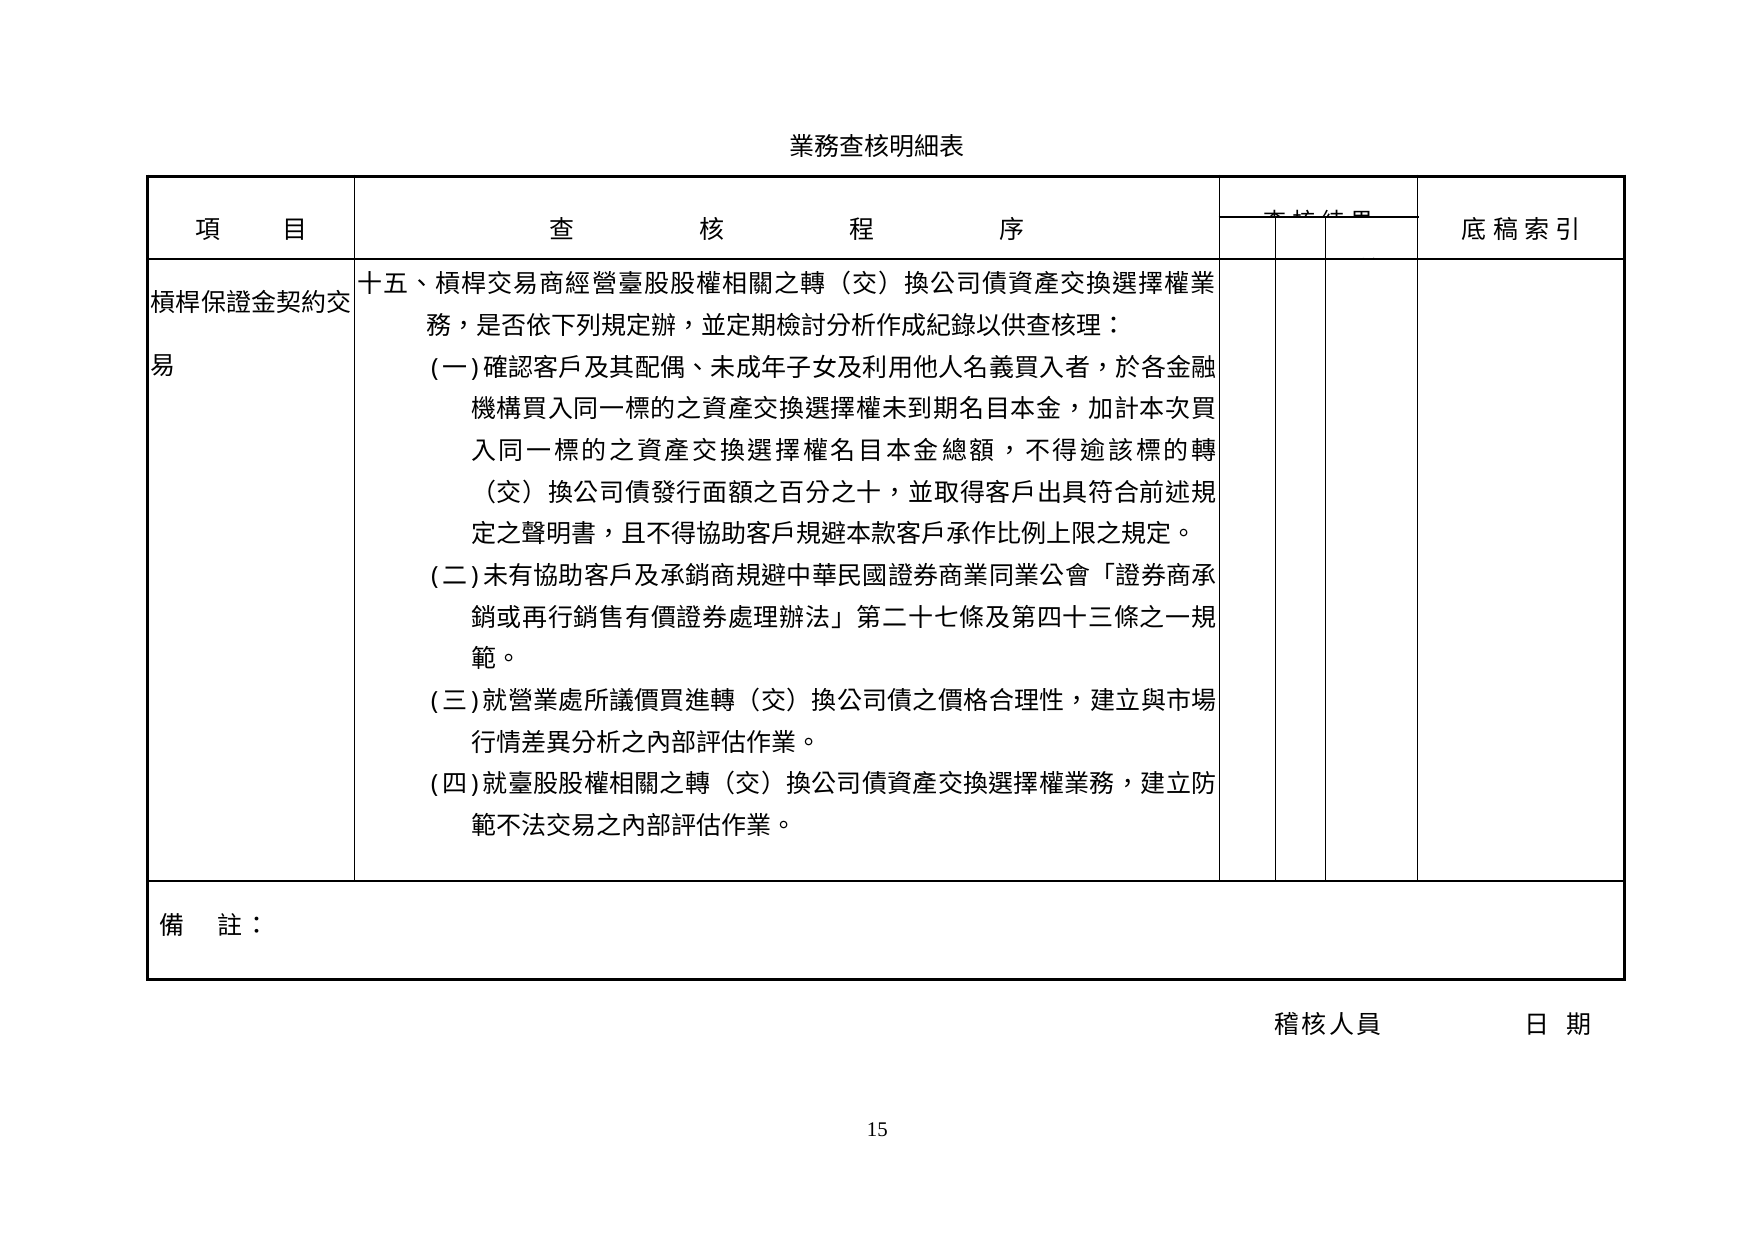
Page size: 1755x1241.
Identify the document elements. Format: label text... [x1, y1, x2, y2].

table_cell 不適用 [1326, 218, 1417, 258]
table_header 查核結果 [1220, 178, 1417, 216]
text 稽核人員 日 期 [148, 981, 1606, 1044]
table_header 項 目 [149, 178, 354, 258]
table_cell 是 [1220, 218, 1275, 258]
table_cell [1418, 260, 1623, 880]
table_cell [1326, 260, 1417, 880]
table_cell 槓桿保證金契約交易 [149, 260, 354, 880]
text 業務查核明細表 [148, 103, 1606, 165]
table_cell 十五、槓桿交易商經營臺股股權相關之轉（交）換公司債資產交換選擇權業務，是否依下列規定辦，並定期檢討分析作成紀錄以供查核理： (一)確認客戶及其配偶、未成年子女及利用他人名義買入者，於各金融機構買入同一標的之資產交換選擇權未到期名目本金，加計本次買入同一標的之資產交換選擇權名目本金總額，不得逾該標的轉（交）換公司債發行面額之百分之十，並取得客戶出具符合前述規定之聲明書，且不得協助客戶規避本款客戶承作比例上限之規定。 (二)未有協助客戶及承銷商規避中華民國證券商業同業公會「證券商承銷或再行銷售有價證券處理辦法」第二十七條及第四十三條之一規範。 (三)就營業處所議價買進轉（交）換公司債之價格合理性，建立與市場行情差異分析之內部評估作業。 (四)就臺股股權相關之轉（交）換公司債資產交換選擇權業務，建立防範不法交易之內部評估作業。 [355, 260, 1219, 880]
table_cell 否 [1276, 218, 1325, 258]
table_cell [1220, 260, 1275, 880]
table_header 查 核 程 序 [355, 178, 1219, 258]
table_cell 備 註： [149, 882, 1623, 978]
table_header 底稿索引 [1418, 178, 1623, 258]
table_cell [1276, 260, 1325, 880]
